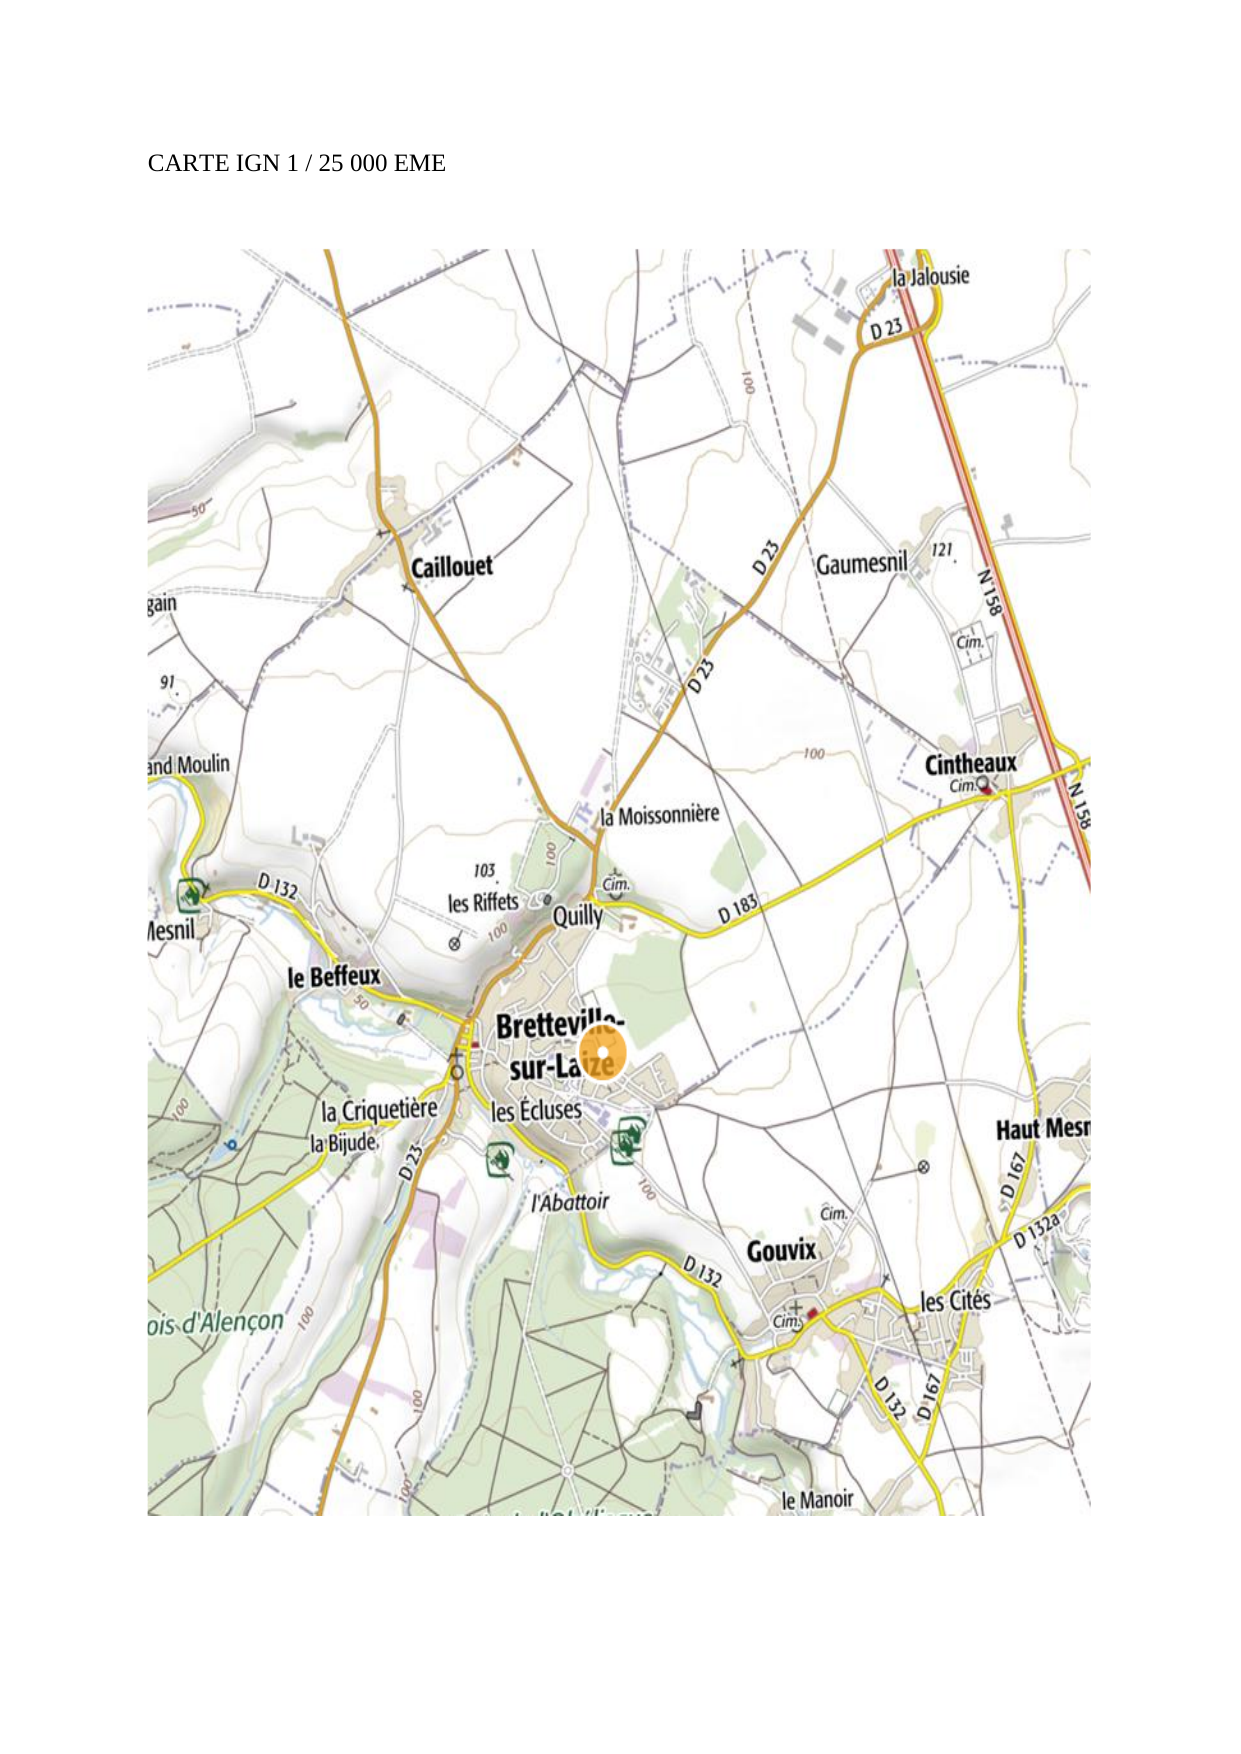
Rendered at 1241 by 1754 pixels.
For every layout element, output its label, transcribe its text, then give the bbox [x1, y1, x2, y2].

picture [147, 233, 1091, 1516]
text CARTE IGN 1 / 25 000 EME [148, 148, 1093, 176]
